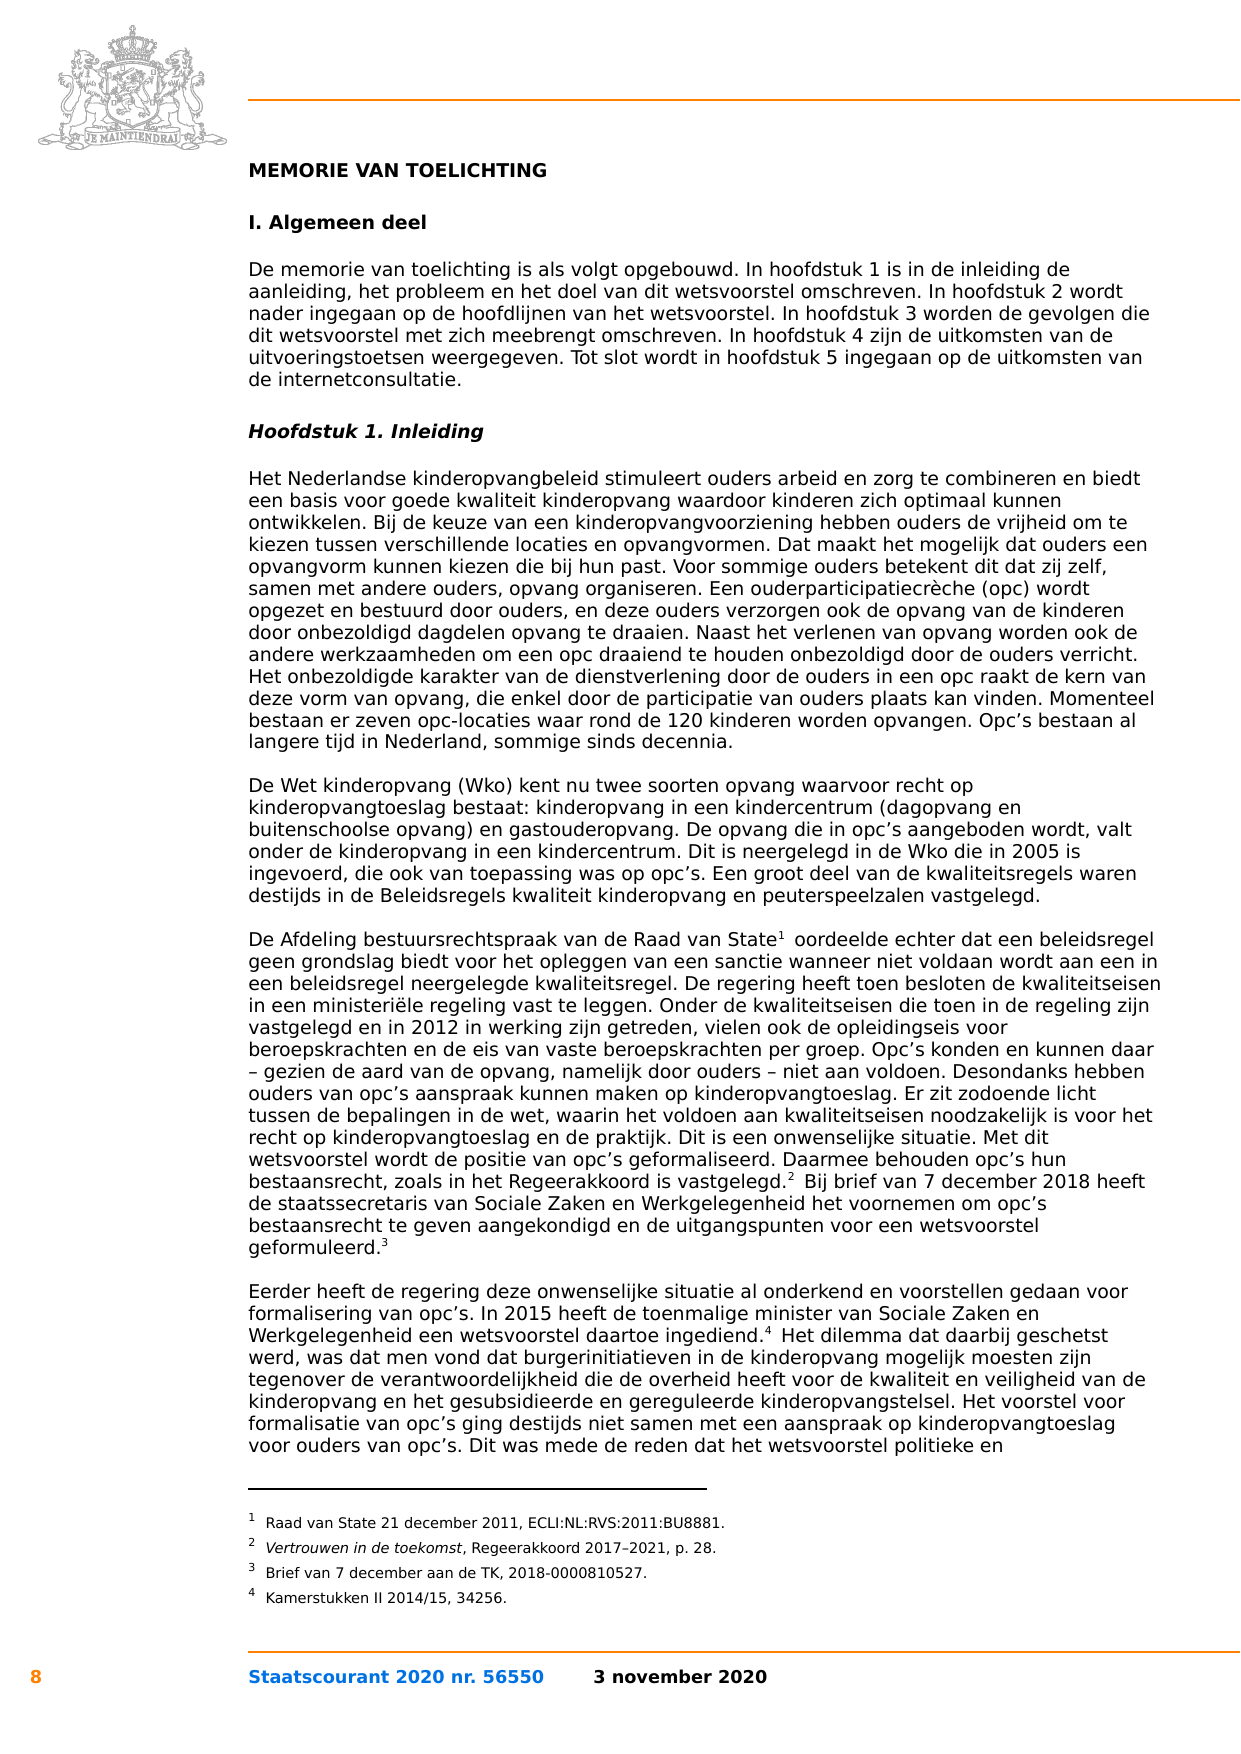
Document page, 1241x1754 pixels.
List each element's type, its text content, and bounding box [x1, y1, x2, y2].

subtitle Hoofdstuk 1. Inleiding [248, 421, 1163, 443]
picture [38, 25, 227, 150]
subtitle MEMORIE VAN TOELICHTING [248, 160, 1163, 182]
subtitle I. Algemeen deel [248, 212, 1163, 234]
text De Wet kinderopvang (Wko) kent nu twee soorten opvang waarvoor recht op kinderopvangtoeslag bestaat: kinderopvang in een kindercentrum (dagopvang en buitenschoolse opvang) en gastouderopvang. De opvang die in opc’s aangeboden wordt, valt onder de kinderopvang in een kindercentrum. Dit is neergelegd in de Wko die in 2005 is ingevoerd, die ook van toepassing was op opc’s. Een groot deel van de kwaliteitsregels waren destijds in de Beleidsregels kwaliteit kinderopvang en peuterspeelzalen vastgelegd. [248, 775, 1163, 907]
text Het Nederlandse kinderopvangbeleid stimuleert ouders arbeid en zorg te combineren en biedt een basis voor goede kwaliteit kinderopvang waardoor kinderen zich optimaal kunnen ontwikkelen. Bij de keuze van een kinderopvangvoorziening hebben ouders de vrijheid om te kiezen tussen verschillende locaties en opvangvormen. Dat maakt het mogelijk dat ouders een opvangvorm kunnen kiezen die bij hun past. Voor sommige ouders betekent dit dat zij zelf, samen met andere ouders, opvang organiseren. Een ouderparticipatiecrèche (opc) wordt opgezet en bestuurd door ouders, en deze ouders verzorgen ook de opvang van de kinderen door onbezoldigd dagdelen opvang te draaien. Naast het verlenen van opvang worden ook de andere werkzaamheden om een opc draaiend te houden onbezoldigd door de ouders verricht. Het onbezoldigde karakter van de dienstverlening door de ouders in een opc raakt de kern van deze vorm van opvang, die enkel door de participatie van ouders plaats kan vinden. Momenteel bestaan er zeven opc-locaties waar rond de 120 kinderen worden opvangen. Opc’s bestaan al langere tijd in Nederland, sommige sinds decennia. [248, 468, 1163, 753]
text Eerder heeft de regering deze onwenselijke situatie al onderkend en voorstellen gedaan voor formalisering van opc’s. In 2015 heeft de toenmalige minister van Sociale Zaken en Werkgelegenheid een wetsvoorstel daartoe ingediend. Het dilemma dat daarbij geschetst werd, was dat men vond dat burgerinitiatieven in de kinderopvang mogelijk moesten zijn tegenover de verantwoordelijkheid die de overheid heeft voor de kwaliteit en veiligheid van de kinderopvang en het gesubsidieerde en gereguleerde kinderopvangstelsel. Het voorstel voor formalisatie van opc’s ging destijds niet samen met een aanspraak op kinderopvangtoeslag voor ouders van opc’s. Dit was mede de reden dat het wetsvoorstel politieke en [248, 1281, 1163, 1456]
text Raad van State 21 december 2011, ECLI:NL:RVS:2011:BU8881. [248, 1511, 1163, 1533]
text Brief van 7 december aan de TK, 2018-0000810527. [248, 1561, 1163, 1583]
text De Afdeling bestuursrechtspraak van de Raad van State oordeelde echter dat een beleidsregel geen grondslag biedt voor het opleggen van een sanctie wanneer niet voldaan wordt aan een in een beleidsregel neergelegde kwaliteitsregel. De regering heeft toen besloten de kwaliteitseisen in een ministeriële regeling vast te leggen. Onder de kwaliteitseisen die toen in de regeling zijn vastgelegd en in 2012 in werking zijn getreden, vielen ook de opleidingseis voor beroepskrachten en de eis van vaste beroepskrachten per groep. Opc’s konden en kunnen daar – gezien de aard van de opvang, namelijk door ouders – niet aan voldoen. Desondanks hebben ouders van opc’s aanspraak kunnen maken op kinderopvangtoeslag. Er zit zodoende licht tussen de bepalingen in de wet, waarin het voldoen aan kwaliteitseisen noodzakelijk is voor het recht op kinderopvangtoeslag en de praktijk. Dit is een onwenselijke situatie. Met dit wetsvoorstel wordt de positie van opc’s geformaliseerd. Daarmee behouden opc’s hun bestaansrecht, zoals in het Regeerakkoord is vastgelegd. Bij brief van 7 december 2018 heeft de staatssecretaris van Sociale Zaken en Werkgelegenheid het voornemen om opc’s bestaansrecht te geven aangekondigd en de uitgangspunten voor een wetsvoorstel geformuleerd. [248, 929, 1163, 1259]
text De memorie van toelichting is als volgt opgebouwd. In hoofdstuk 1 is in de inleiding de aanleiding, het probleem en het doel van dit wetsvoorstel omschreven. In hoofdstuk 2 wordt nader ingegaan op de hoofdlijnen van het wetsvoorstel. In hoofdstuk 3 worden de gevolgen die dit wetsvoorstel met zich meebrengt omschreven. In hoofdstuk 4 zijn de uitkomsten van de uitvoeringstoetsen weergegeven. Tot slot wordt in hoofdstuk 5 ingegaan op de uitkomsten van de internetconsultatie. [248, 259, 1163, 391]
text Kamerstukken II 2014/15, 34256. [248, 1586, 1163, 1608]
text Vertrouwen in de toekomst, Regeerakkoord 2017–2021, p. 28. [248, 1536, 1163, 1558]
